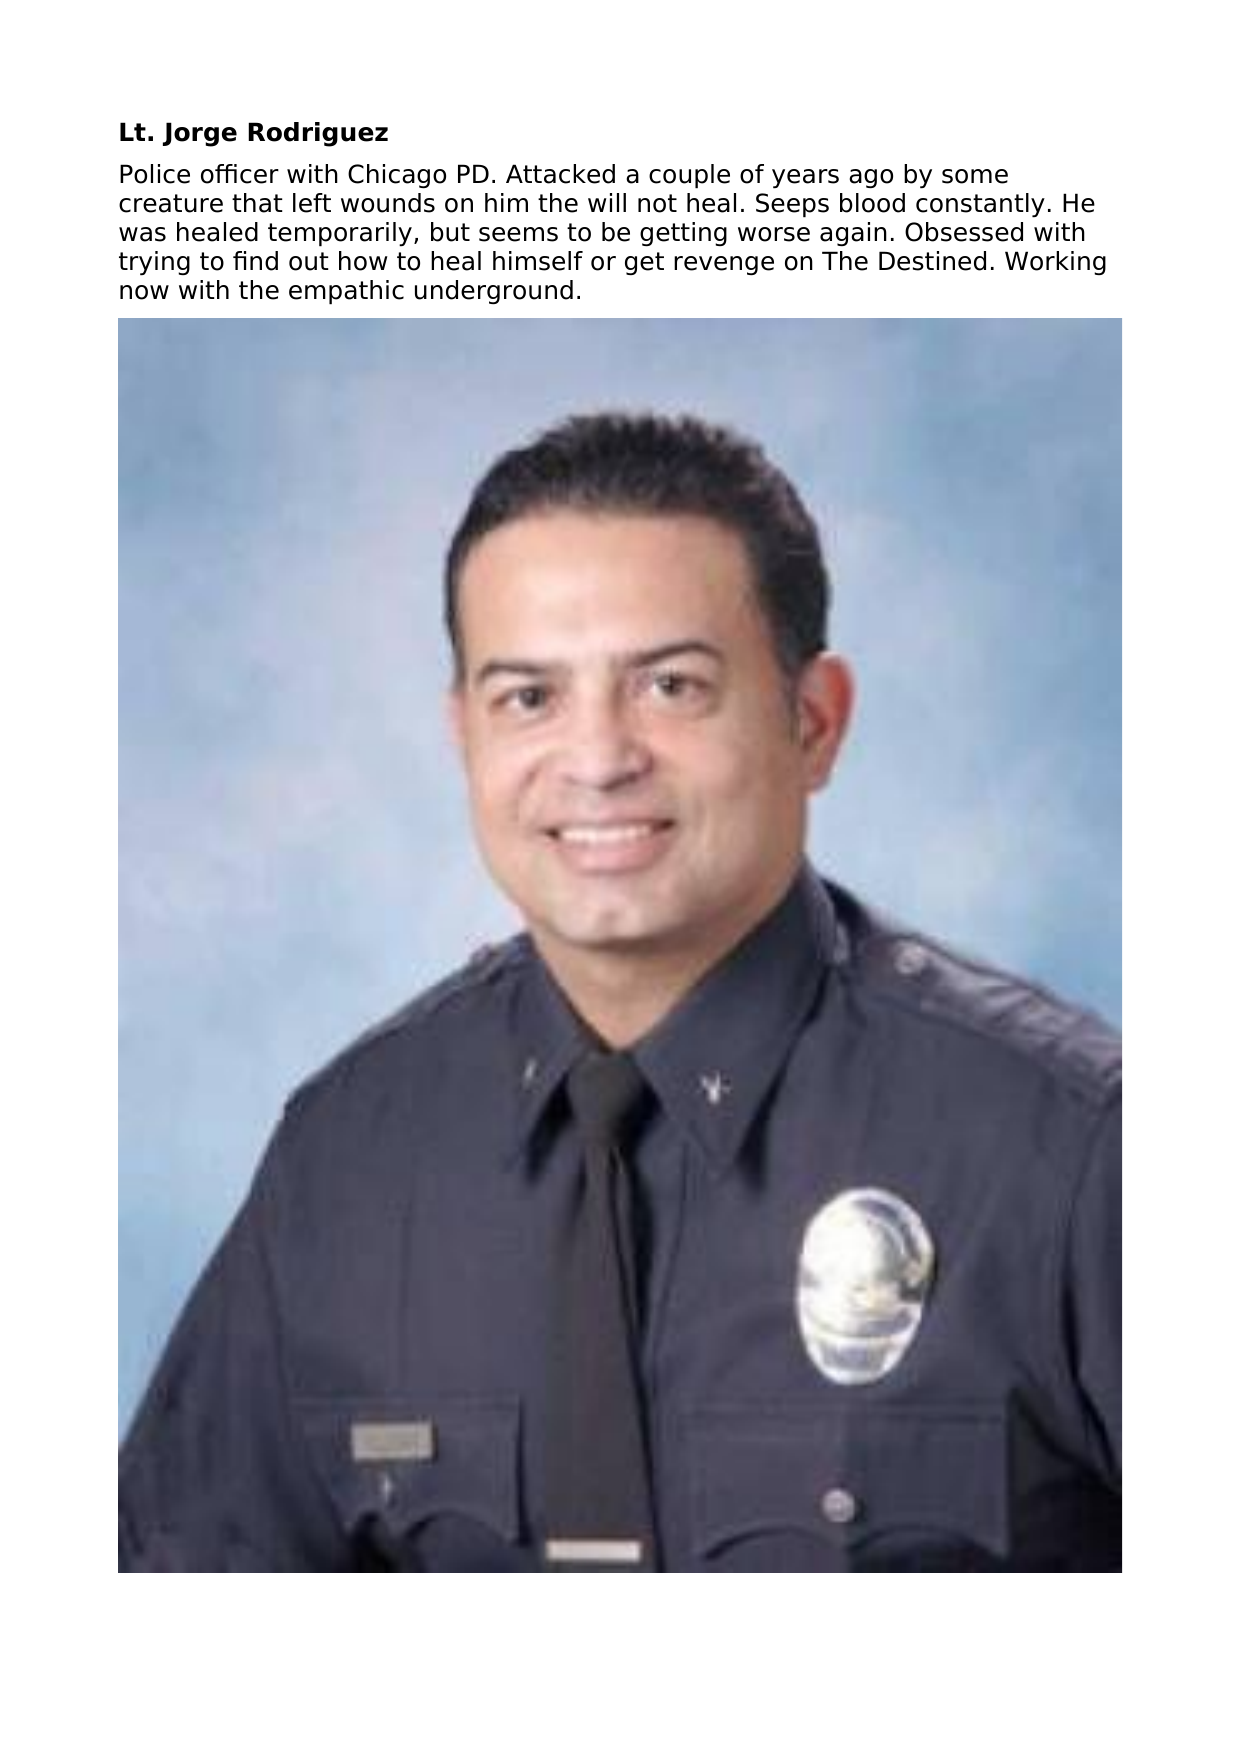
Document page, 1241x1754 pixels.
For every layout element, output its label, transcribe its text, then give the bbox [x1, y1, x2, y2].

subtitle Lt. Jorge Rodriguez [118, 118, 1122, 147]
text Police officer with Chicago PD. Attacked a couple of years ago by some creature that left wounds on him the will not heal. Seeps blood constantly. He was healed temporarily, but seems to be getting worse again. Obsessed with trying to find out how to heal himself or get revenge on The Destined. Working now with the empathic underground. [118, 160, 1122, 306]
picture [118, 318, 1123, 1573]
